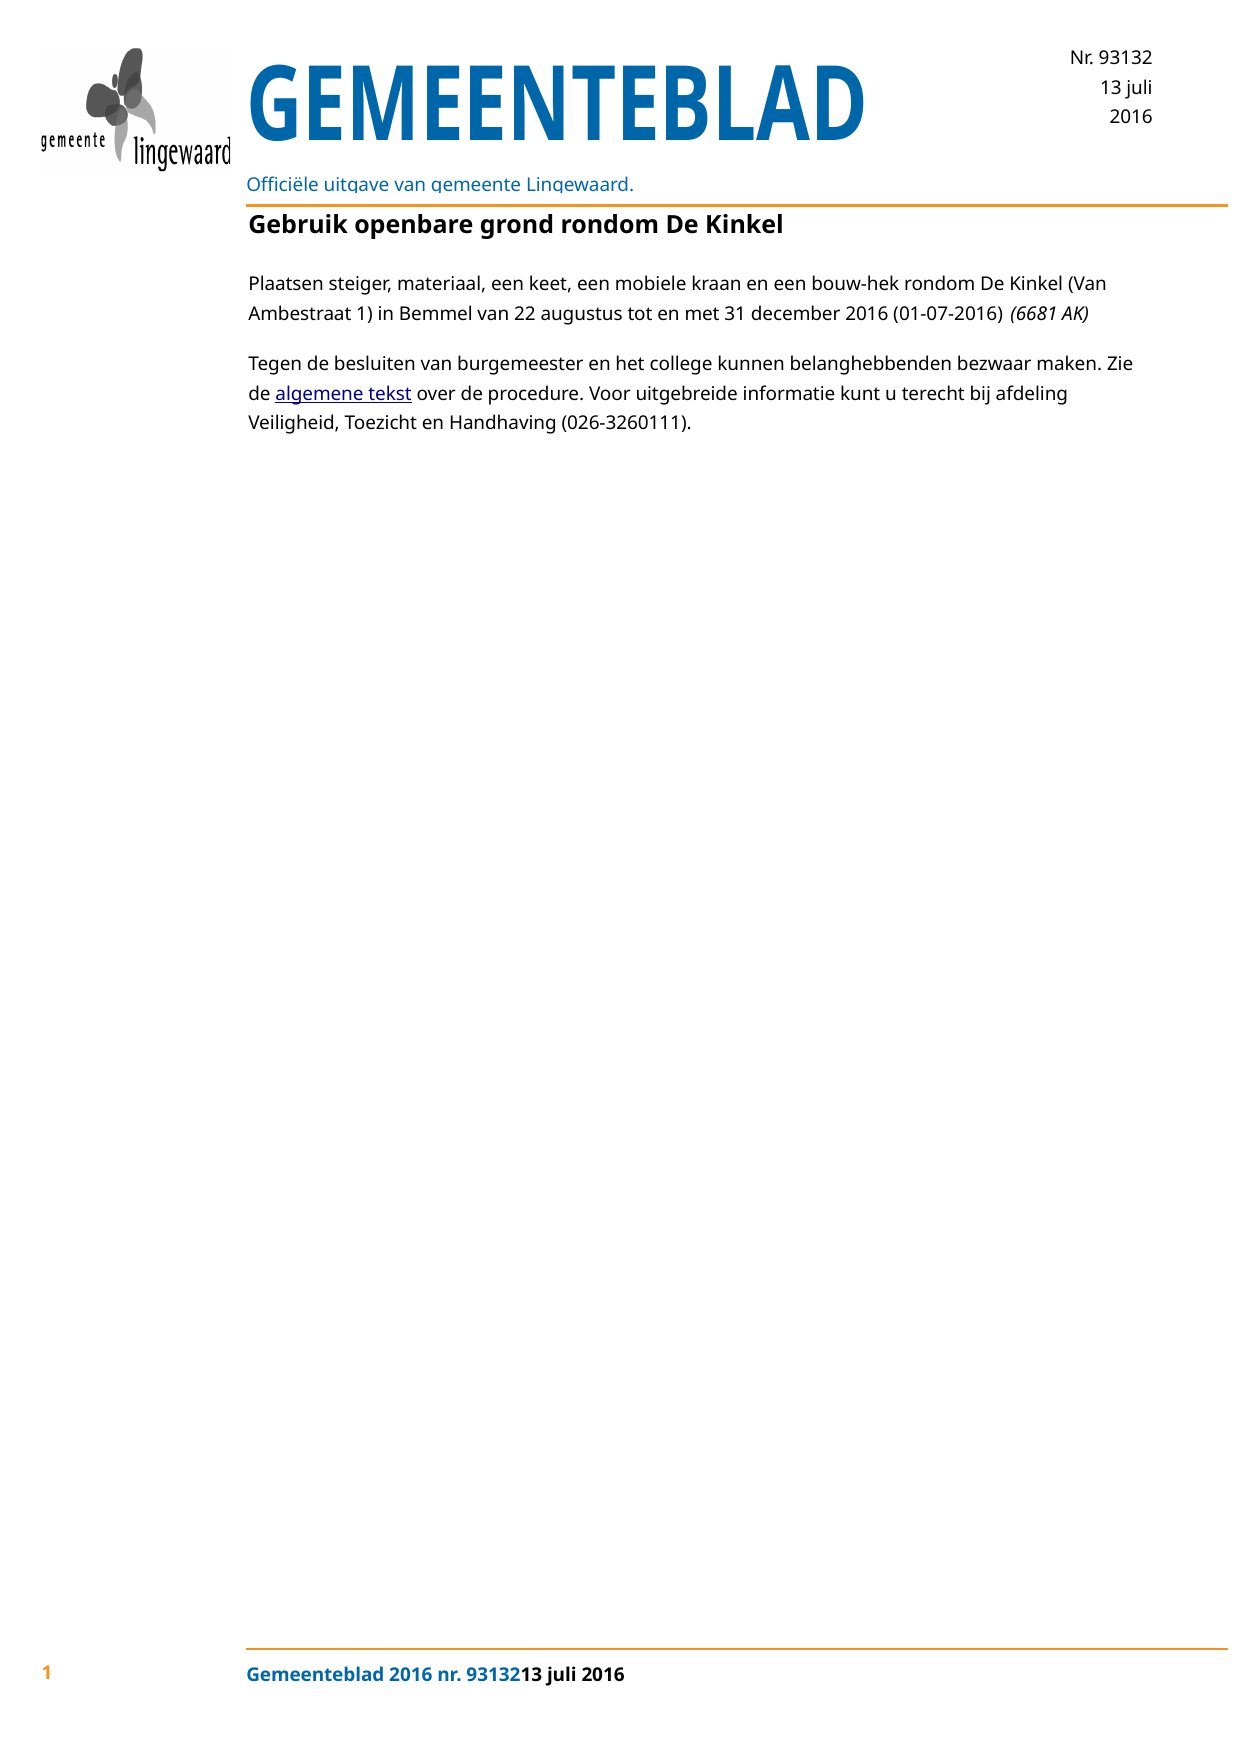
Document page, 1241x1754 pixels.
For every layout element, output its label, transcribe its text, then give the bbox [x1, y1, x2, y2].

text Plaatsen steiger, materiaal, een keet, een mobiele kraan en een bouw-hek rondom De Kinkel (Van Ambestraat 1) in Bemmel van 22 augustus tot en met 31 december 2016 (01-07-2016) (6681 AK) [248, 270, 1152, 326]
text Gebruik openbare grond rondom De Kinkel [248, 207, 1152, 241]
text Tegen de besluiten van burgemeester en het college kunnen belanghebbenden bezwaar maken. Zie de algemene tekst over de procedure. Voor uitgebreide informatie kunt u terecht bij afdeling Veiligheid, Toezicht en Handhaving (026-3260111). [248, 350, 1152, 435]
picture [41, 47, 231, 172]
